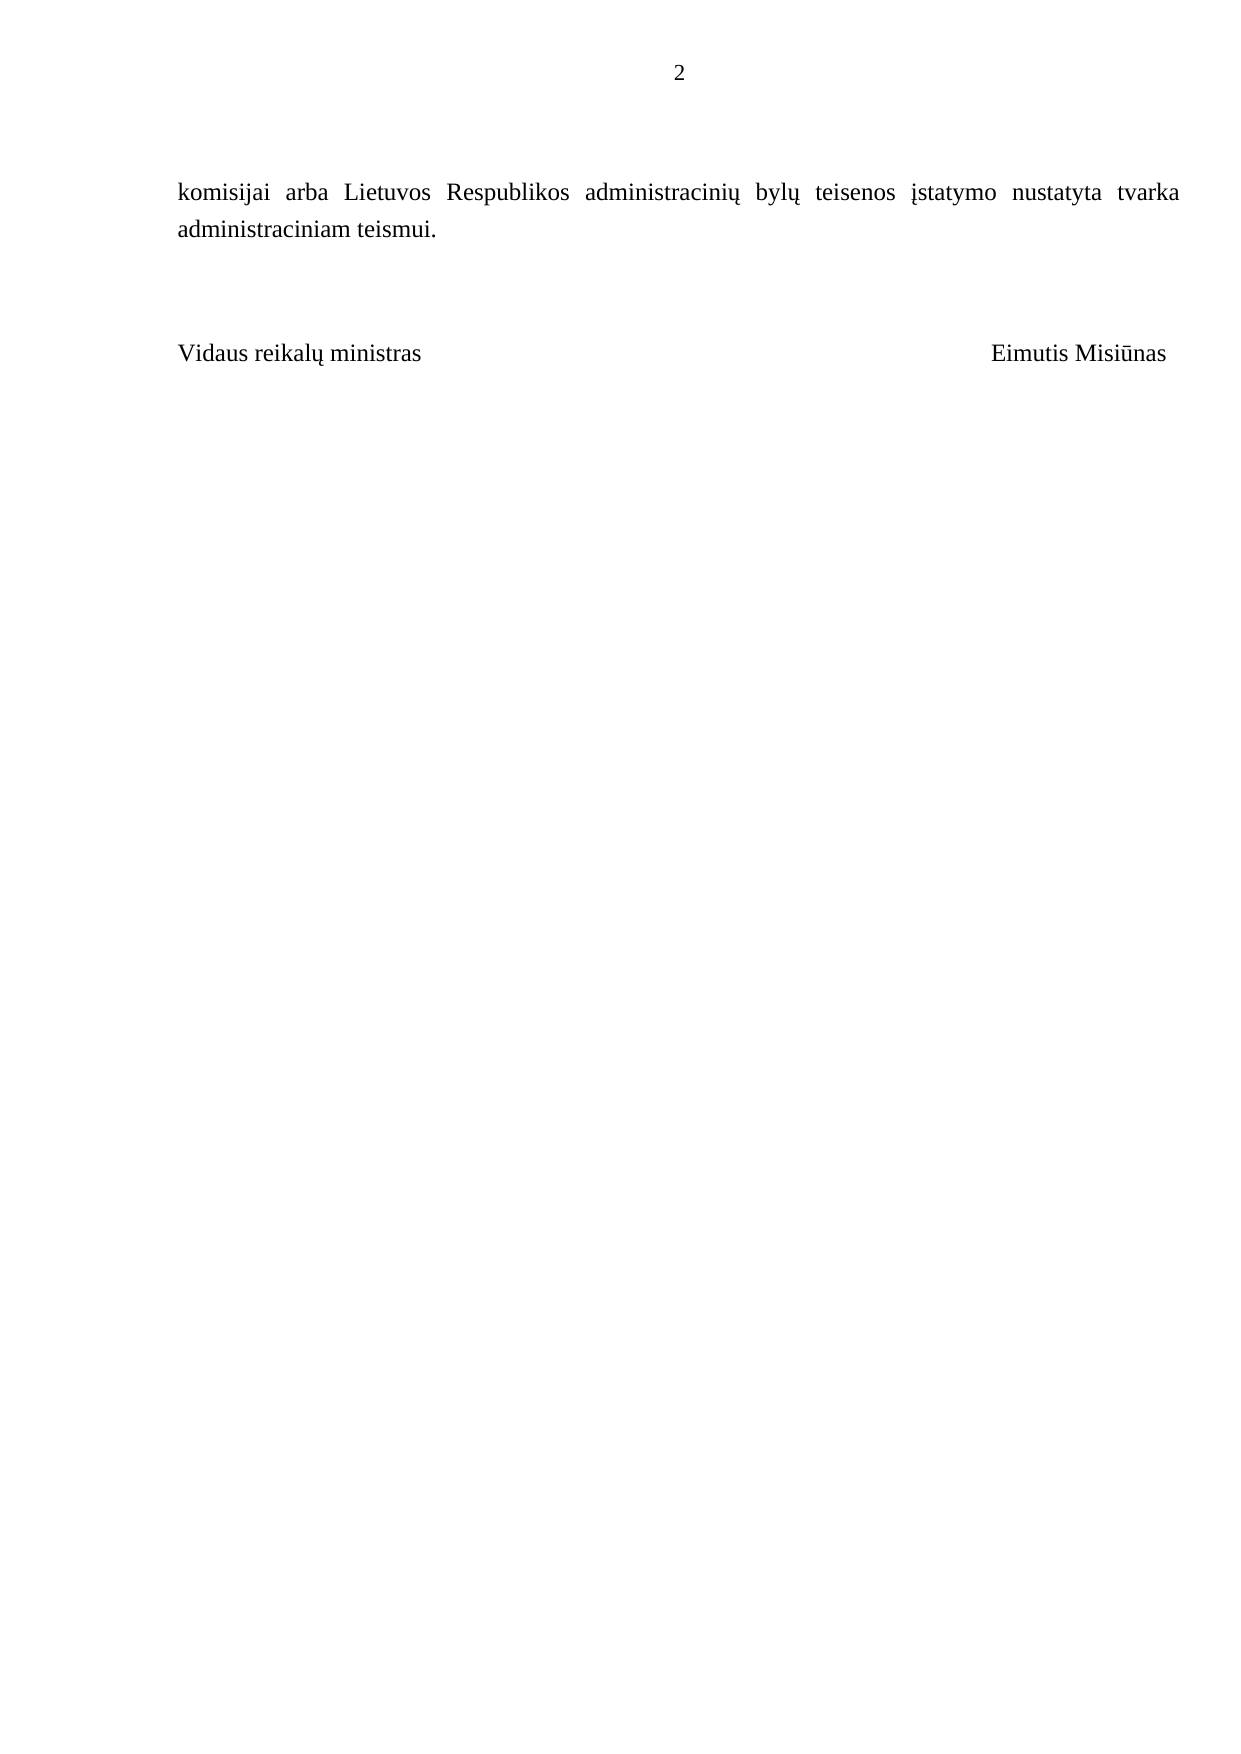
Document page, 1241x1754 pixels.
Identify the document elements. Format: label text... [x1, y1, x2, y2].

text Vidaus reikalų ministras Eimutis Misiūnas [177, 338, 1181, 367]
text komisijai arba Lietuvos Respublikos administracinių bylų teisenos įstatymo nustatyta tvarka administraciniam teismui. [177, 177, 1181, 243]
